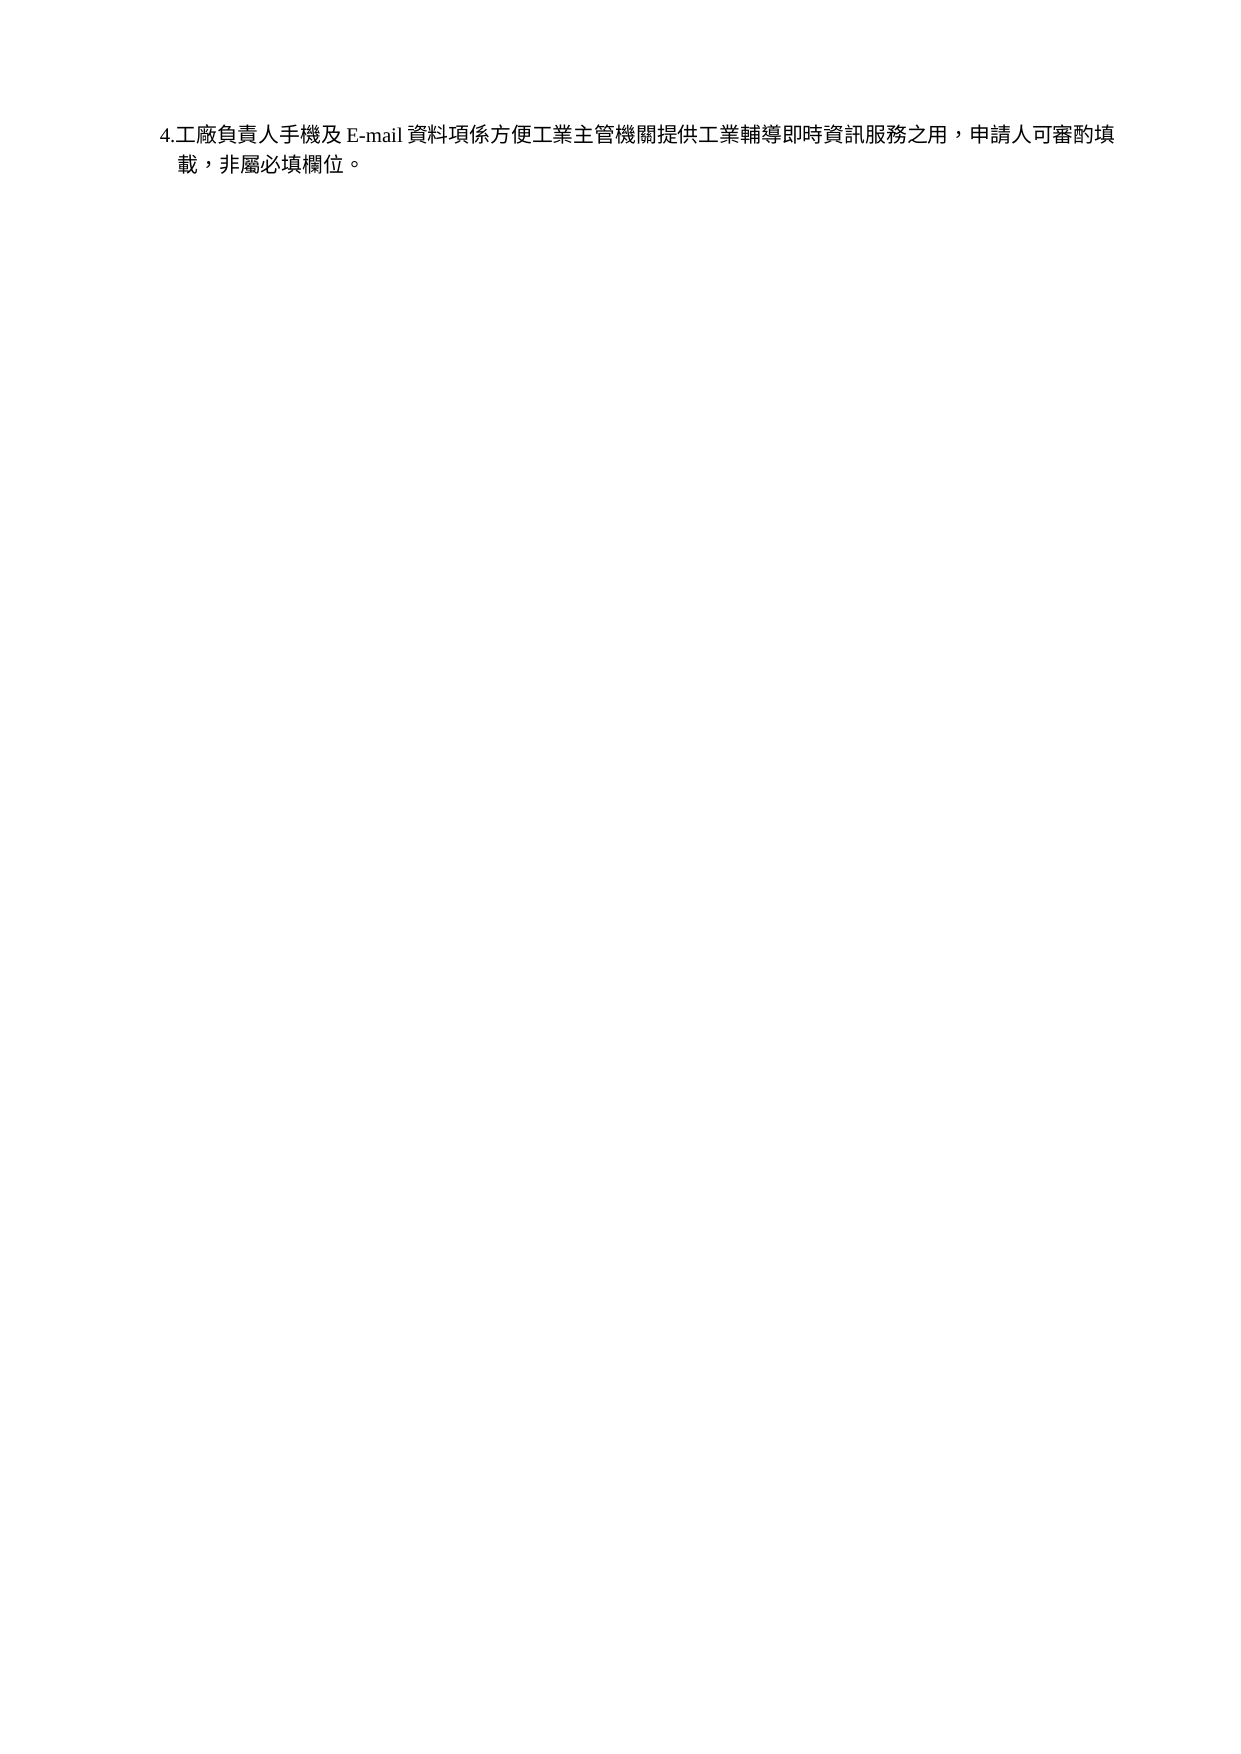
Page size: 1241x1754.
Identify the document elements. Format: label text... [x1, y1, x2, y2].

text 4.工廠負責人手機及E-mail資料項係方便工業主管機關提供工業輔導即時資訊服務之用，申請人可審酌填載，非屬必填欄位。 [159, 118, 1122, 178]
